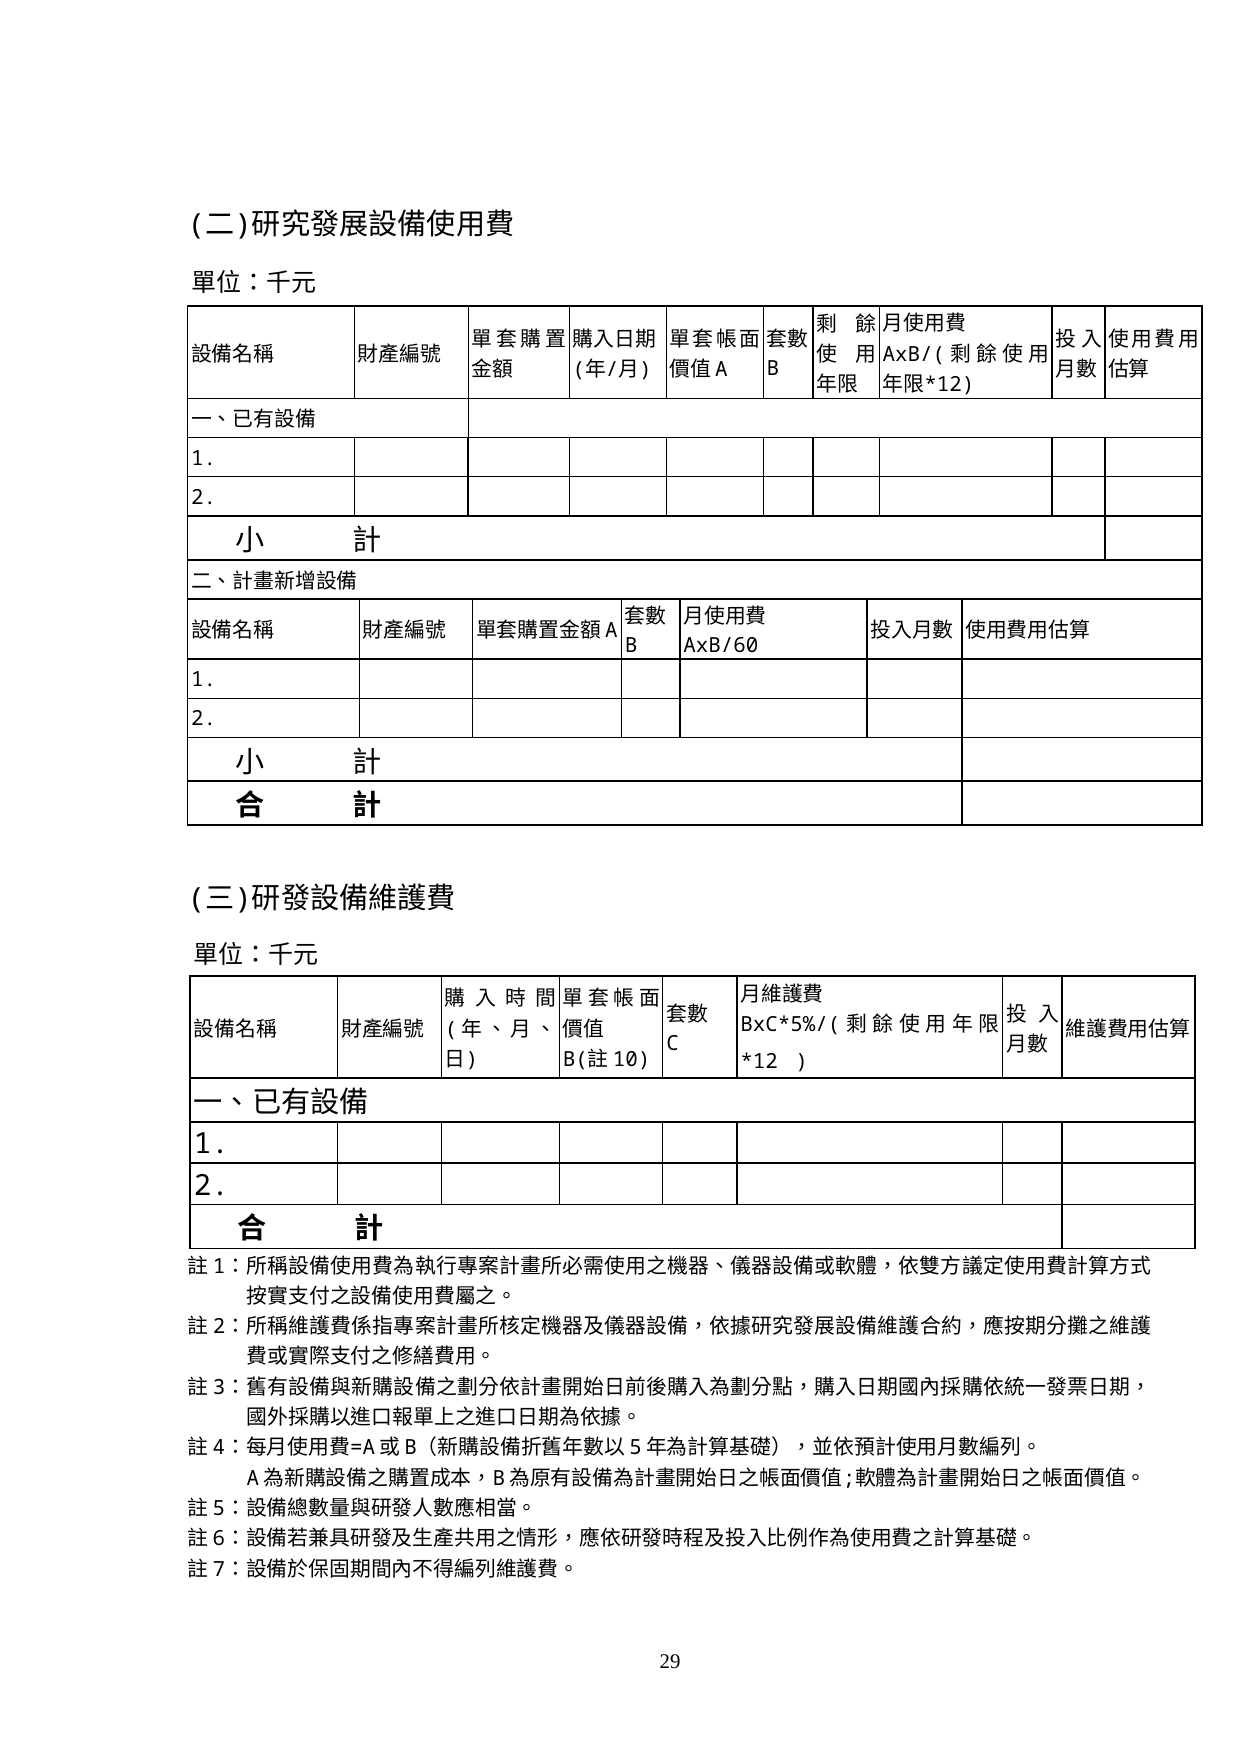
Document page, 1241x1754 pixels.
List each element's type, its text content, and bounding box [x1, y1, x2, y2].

table_cell [738, 1123, 1002, 1162]
text 註6：設備若兼具研發及生產共用之情形，應依研發時程及投入比例作為使用費之計算基礎。 [187, 1521, 1152, 1552]
table_cell 月使用費 AxB/(剩餘使用年限*12) [880, 307, 1051, 397]
table_cell [622, 660, 679, 697]
table_cell 購入日期 (年/月) [570, 307, 666, 397]
table_cell 設備名稱 [191, 977, 337, 1077]
table_cell [868, 660, 961, 697]
table_cell [880, 477, 1051, 515]
table_cell [469, 477, 569, 515]
table_cell 月使用費 AxB/60 [681, 600, 866, 658]
text 註2：所稱維護費係指專案計畫所核定機器及儀器設備，依據研究發展設備維護合約，應按期分攤之維護費或實際支付之修繕費用。 [187, 1309, 1152, 1370]
table_cell [360, 699, 472, 737]
table_cell [814, 438, 879, 476]
text 註4：每月使用費=A或B（新購設備折舊年數以5年為計算基礎），並依預計使用月數編列。 [187, 1431, 1152, 1461]
table_cell [880, 438, 1051, 476]
table_cell [681, 660, 866, 697]
table_cell 二、計畫新增設備 [188, 561, 1201, 598]
text 註1：所稱設備使用費為執行專案計畫所必需使用之機器、儀器設備或軟體，依雙方議定使用費計算方式按實支付之設備使用費屬之。 [187, 1249, 1152, 1309]
table_cell 維護費用估算 [1063, 977, 1194, 1077]
table_cell [338, 1164, 441, 1203]
table_cell [663, 1164, 736, 1203]
table_cell 合 計 [191, 1205, 1061, 1247]
subtitle (二)研究發展設備使用費 [187, 180, 1152, 243]
text 註5：設備總數量與研發人數應相當。 [187, 1491, 1152, 1521]
table_cell 財產編號 [338, 977, 441, 1077]
table_cell [663, 1123, 736, 1162]
table_cell [868, 699, 961, 737]
table_cell 投入月數 [1053, 307, 1104, 397]
table_cell [442, 1164, 559, 1203]
table_cell 月維護費 BxC*5%/(剩餘使用年限*12 ) [738, 977, 1002, 1077]
table_cell [570, 438, 666, 476]
table_cell [963, 660, 1201, 697]
table_cell [1063, 1123, 1194, 1162]
table_cell 購入時間(年、月、日) [442, 977, 559, 1077]
table_cell [473, 660, 621, 697]
table_cell 1. [188, 660, 359, 697]
table_cell 使用費用估算 [1106, 307, 1201, 397]
text A為新購設備之購置成本，B為原有設備為計畫開始日之帳面價值;軟體為計畫開始日之帳面價值。 [246, 1461, 1152, 1491]
table_cell [1003, 1123, 1061, 1162]
table_cell [622, 699, 679, 737]
table_cell [814, 477, 879, 515]
table_cell 1. [191, 1123, 337, 1162]
table_cell [1106, 438, 1201, 476]
table_cell [1106, 517, 1201, 559]
table_cell 財產編號 [355, 307, 468, 397]
text 註7：設備於保固期間內不得編列維護費。 [187, 1552, 1152, 1582]
table_cell [360, 660, 472, 697]
table_cell [570, 477, 666, 515]
table_cell 使用費用估算 [963, 600, 1201, 658]
table_cell [963, 699, 1201, 737]
table_header 單位：千元 [188, 256, 1201, 305]
table_cell 2. [188, 699, 359, 737]
table_cell 投入月數 [1003, 977, 1061, 1077]
table_cell [1053, 438, 1104, 476]
table_cell [1003, 1164, 1061, 1203]
table_cell 1. [188, 438, 354, 476]
table_cell 一、已有設備 [188, 399, 468, 437]
table_cell [667, 438, 763, 476]
table_cell 投入月數 [868, 600, 961, 658]
table_cell [764, 438, 812, 476]
table_cell 套數 B [764, 307, 812, 397]
table_cell 2. [191, 1164, 337, 1203]
table_cell [560, 1123, 662, 1162]
table_cell [560, 1164, 662, 1203]
table_cell [1106, 477, 1201, 515]
table_cell [667, 477, 763, 515]
table_cell [469, 438, 569, 476]
table_cell 套數 B [622, 600, 679, 658]
table_cell [963, 782, 1201, 824]
table_cell [764, 477, 812, 515]
table_cell 單套購置金額 [469, 307, 569, 397]
table_cell 財產編號 [360, 600, 472, 658]
table_cell [681, 699, 866, 737]
table_cell [355, 438, 467, 476]
table_cell [355, 477, 467, 515]
table_header 單位：千元 [191, 930, 1194, 975]
table_cell 單套帳面價值 B(註10) [560, 977, 662, 1077]
table_cell [963, 738, 1201, 780]
table_cell [473, 699, 621, 737]
table_cell [738, 1164, 1002, 1203]
table_cell [1053, 477, 1104, 515]
table_cell [442, 1123, 559, 1162]
table_cell [1063, 1205, 1194, 1247]
table_cell [1063, 1164, 1194, 1203]
table_cell 小 計 [188, 738, 961, 780]
table_cell 設備名稱 [188, 307, 354, 397]
table_cell 合 計 [188, 782, 961, 824]
table_cell [338, 1123, 441, 1162]
table_cell 2. [188, 477, 354, 515]
table_cell 一、已有設備 [191, 1079, 1194, 1121]
table_cell 小 計 [188, 517, 1104, 559]
table_cell 單套帳面價值A [667, 307, 763, 397]
table_cell 單套購置金額A [473, 600, 621, 658]
table_cell 套數 C [663, 977, 736, 1077]
table_cell 剩餘使用年限 [814, 307, 879, 397]
text 註3：舊有設備與新購設備之劃分依計畫開始日前後購入為劃分點，購入日期國內採購依統一發票日期，國外採購以進口報單上之進口日期為依據。 [187, 1370, 1152, 1431]
table_cell 設備名稱 [188, 600, 359, 658]
subtitle (三)研發設備維護費 [187, 854, 1152, 917]
table_cell [469, 399, 1201, 437]
